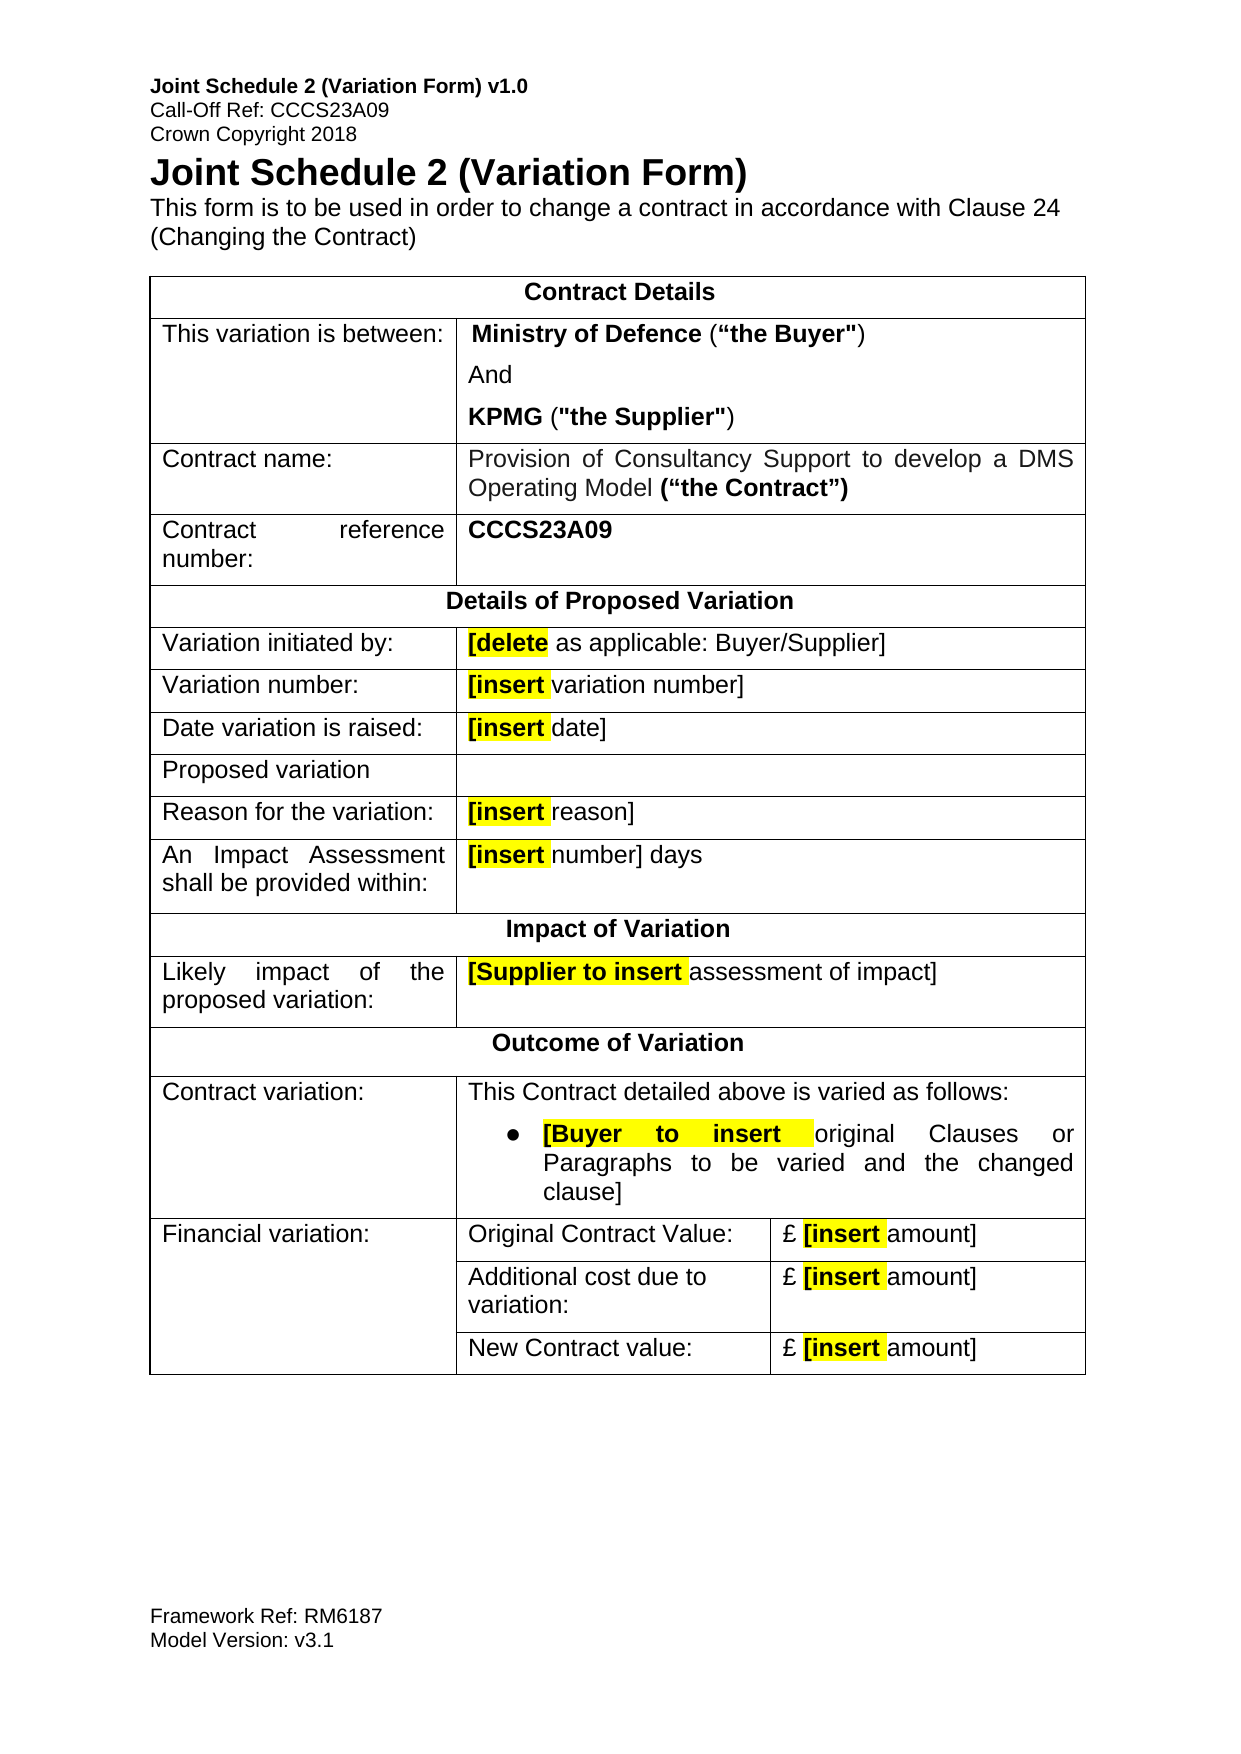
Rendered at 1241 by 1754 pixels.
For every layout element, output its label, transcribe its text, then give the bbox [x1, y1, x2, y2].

table_cell [Supplier to insert assessment of impact] [457, 957, 1085, 1027]
table_cell Ministry of Defence (“the Buyer") And KPMG ("the Supplier") [457, 319, 1085, 443]
table_cell [delete as applicable: Buyer/Supplier] [457, 628, 1085, 669]
table_cell Additional cost due to variation: [457, 1262, 770, 1332]
subtitle Joint Schedule 2 (Variation Form) [150, 150, 1090, 193]
table_cell Impact of Variation [151, 914, 1085, 956]
table_cell [457, 755, 1085, 796]
table_cell Contract variation: [151, 1077, 456, 1218]
table_cell £ [insert amount] [771, 1262, 1085, 1332]
table_cell Date variation is raised: [151, 713, 456, 754]
table_cell [insert number] days [457, 840, 1085, 913]
table_cell £ [insert amount] [771, 1219, 1085, 1261]
table_cell Provision of Consultancy Support to develop a DMS Operating Model (“the Contract”) [457, 444, 1085, 514]
table_cell [insert date] [457, 713, 1085, 754]
table_cell This variation is between: [151, 319, 456, 443]
table_cell Details of Proposed Variation [151, 586, 1085, 627]
table_cell £ [insert amount] [771, 1333, 1085, 1374]
table_cell Financial variation: [151, 1219, 456, 1374]
table_cell [insert variation number] [457, 670, 1085, 712]
table_cell [insert reason] [457, 797, 1085, 838]
table_header Contract Details [151, 277, 1085, 318]
table_cell Outcome of Variation [151, 1028, 1085, 1076]
table_cell Original Contract Value: [457, 1219, 770, 1261]
table_cell Likely impact of the proposed variation: [151, 957, 456, 1027]
table_cell Contract reference number: [151, 515, 456, 585]
table_cell CCCS23A09 [457, 515, 1085, 585]
table_cell New Contract value: [457, 1333, 770, 1374]
table_cell Proposed variation [151, 755, 456, 796]
table_cell Variation number: [151, 670, 456, 712]
table_cell This Contract detailed above is varied as follows: [Buyer to insert original Clauses or Paragraphs to be varied and the changed clause] [457, 1077, 1085, 1218]
table_cell Contract name: [151, 444, 456, 514]
text This form is to be used in order to change a contract in accordance with Clause 24 (Changing the Contract) [150, 193, 1090, 251]
table_cell Variation initiated by: [151, 628, 456, 669]
table_cell Reason for the variation: [151, 797, 456, 838]
table_cell An Impact Assessment shall be provided within: [151, 840, 456, 913]
